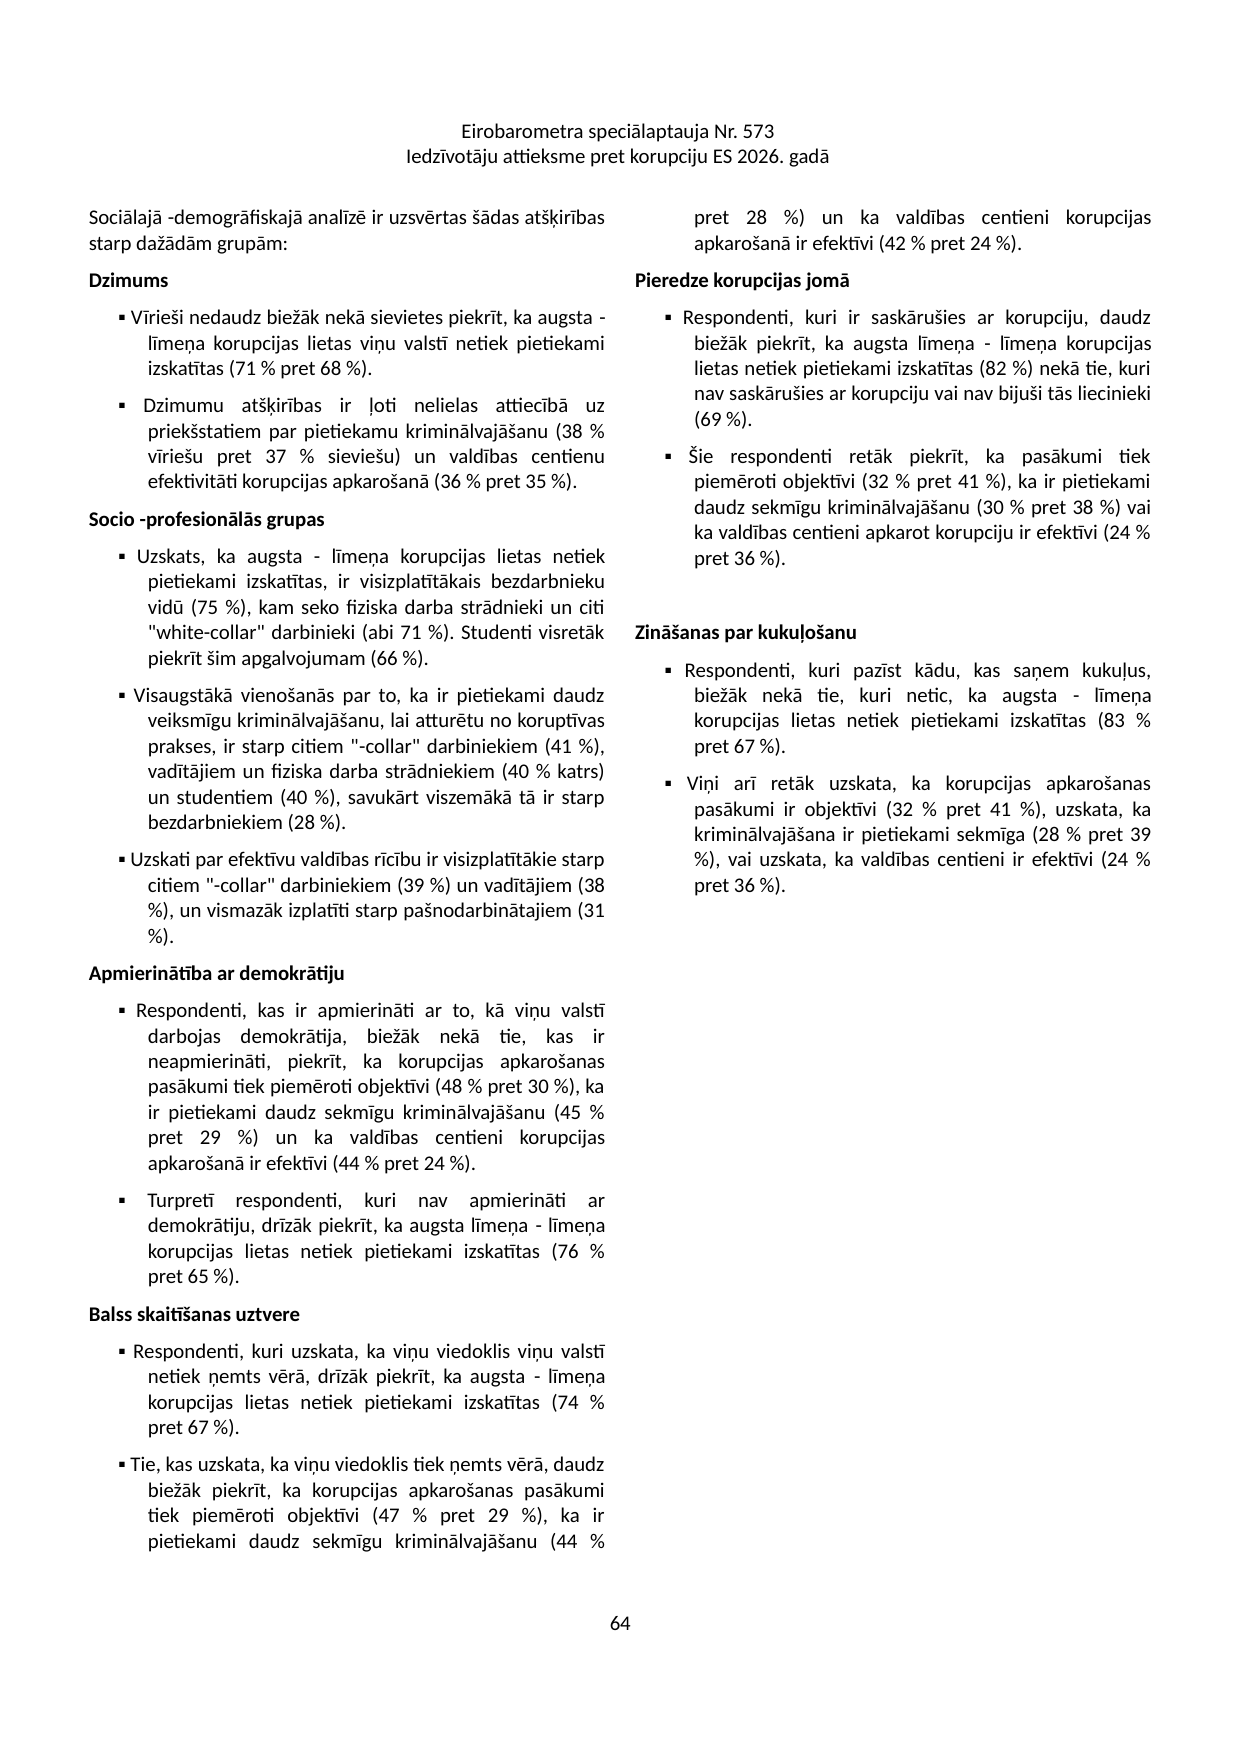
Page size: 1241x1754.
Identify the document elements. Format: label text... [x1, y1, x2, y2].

text ▪ Uzskats, ka augsta ‑ līmeņa korupcijas lietas netiek pietiekami izskatītas, ir visizplatītākais bezdarbnieku vidū (75 %), kam seko fiziska darba strādnieki un citi "white‑collar" darbinieki (abi 71 %). Studenti visretāk piekrīt šim apgalvojumam (66 %). [118, 543, 605, 670]
text Socio ‑profesionālās grupas [88, 506, 605, 531]
text ▪ Respondenti, kuri pazīst kādu, kas saņem kukuļus, biežāk nekā tie, kuri netic, ka augsta ‑ līmeņa korupcijas lietas netiek pietiekami izskatītas (83 % pret 67 %). [664, 657, 1152, 758]
text ▪ Šie respondenti retāk piekrīt, ka pasākumi tiek piemēroti objektīvi (32 % pret 41 %), ka ir pietiekami daudz sekmīgu kriminālvajāšanu (30 % pret 38 %) vai ka valdības centieni apkarot korupciju ir efektīvi (24 % pret 36 %). [664, 443, 1152, 570]
text ▪ Visaugstākā vienošanās par to, ka ir pietiekami daudz veiksmīgu kriminālvajāšanu, lai atturētu no koruptīvas prakses, ir starp citiem "‑collar" darbiniekiem (41 %), vadītājiem un fiziska darba strādniekiem (40 % katrs) un studentiem (40 %), savukārt viszemākā tā ir starp bezdarbniekiem (28 %). [118, 682, 605, 835]
text ▪ Viņi arī retāk uzskata, ka korupcijas apkarošanas pasākumi ir objektīvi (32 % pret 41 %), uzskata, ka kriminālvajāšana ir pietiekami sekmīga (28 % pret 39 %), vai uzskata, ka valdības centieni ir efektīvi (24 % pret 36 %). [664, 770, 1152, 897]
text ▪ Dzimumu atšķirības ir ļoti nelielas attiecībā uz priekšstatiem par pietiekamu kriminālvajāšanu (38 % vīriešu pret 37 % sieviešu) un valdības centienu efektivitāti korupcijas apkarošanā (36 % pret 35 %). [118, 392, 605, 494]
text Pieredze korupcijas jomā [635, 267, 1152, 292]
text ▪ Uzskati par efektīvu valdības rīcību ir visizplatītākie starp citiem "‑collar" darbiniekiem (39 %) un vadītājiem (38 %), un vismazāk izplatīti starp pašnodarbinātajiem (31 %). [118, 847, 605, 948]
text Apmierinātība ar demokrātiju [88, 960, 605, 986]
text ▪ Respondenti, kas ir apmierināti ar to, kā viņu valstī darbojas demokrātija, biežāk nekā tie, kas ir neapmierināti, piekrīt, ka korupcijas apkarošanas pasākumi tiek piemēroti objektīvi (48 % pret 30 %), ka ir pietiekami daudz sekmīgu kriminālvajāšanu (45 % pret 29 %) un ka valdības centieni korupcijas apkarošanā ir efektīvi (44 % pret 24 %). [118, 997, 605, 1175]
text Dzimums [88, 267, 605, 292]
text ▪ Tie, kas uzskata, ka viņu viedoklis tiek ņemts vērā, daudz biežāk piekrīt, ka korupcijas apkarošanas pasākumi tiek piemēroti objektīvi (47 % pret 29 %), ka ir pietiekami daudz sekmīgu kriminālvajāšanu (44 % [118, 1452, 605, 1553]
text pret 28 %) un ka valdības centieni korupcijas apkarošanā ir efektīvi (42 % pret 24 %). [664, 204, 1152, 255]
text ▪ Respondenti, kuri ir saskārušies ar korupciju, daudz biežāk piekrīt, ka augsta līmeņa ‑ līmeņa korupcijas lietas netiek pietiekami izskatītas (82 %) nekā tie, kuri nav saskārušies ar korupciju vai nav bijuši tās liecinieki (69 %). [664, 304, 1152, 431]
text Zināšanas par kukuļošanu [635, 619, 1152, 645]
text ▪ Respondenti, kuri uzskata, ka viņu viedoklis viņu valstī netiek ņemts vērā, drīzāk piekrīt, ka augsta ‑ līmeņa korupcijas lietas netiek pietiekami izskatītas (74 % pret 67 %). [118, 1338, 605, 1440]
text Sociālajā ‑demogrāfiskajā analīzē ir uzsvērtas šādas atšķirības starp dažādām grupām: [88, 204, 605, 255]
text ▪ Turpretī respondenti, kuri nav apmierināti ar demokrātiju, drīzāk piekrīt, ka augsta līmeņa ‑ līmeņa korupcijas lietas netiek pietiekami izskatītas (76 % pret 65 %). [118, 1187, 605, 1289]
text Balss skaitīšanas uztvere [88, 1301, 605, 1326]
text ▪ Vīrieši nedaudz biežāk nekā sievietes piekrīt, ka augsta ‑ līmeņa korupcijas lietas viņu valstī netiek pietiekami izskatītas (71 % pret 68 %). [118, 304, 605, 381]
